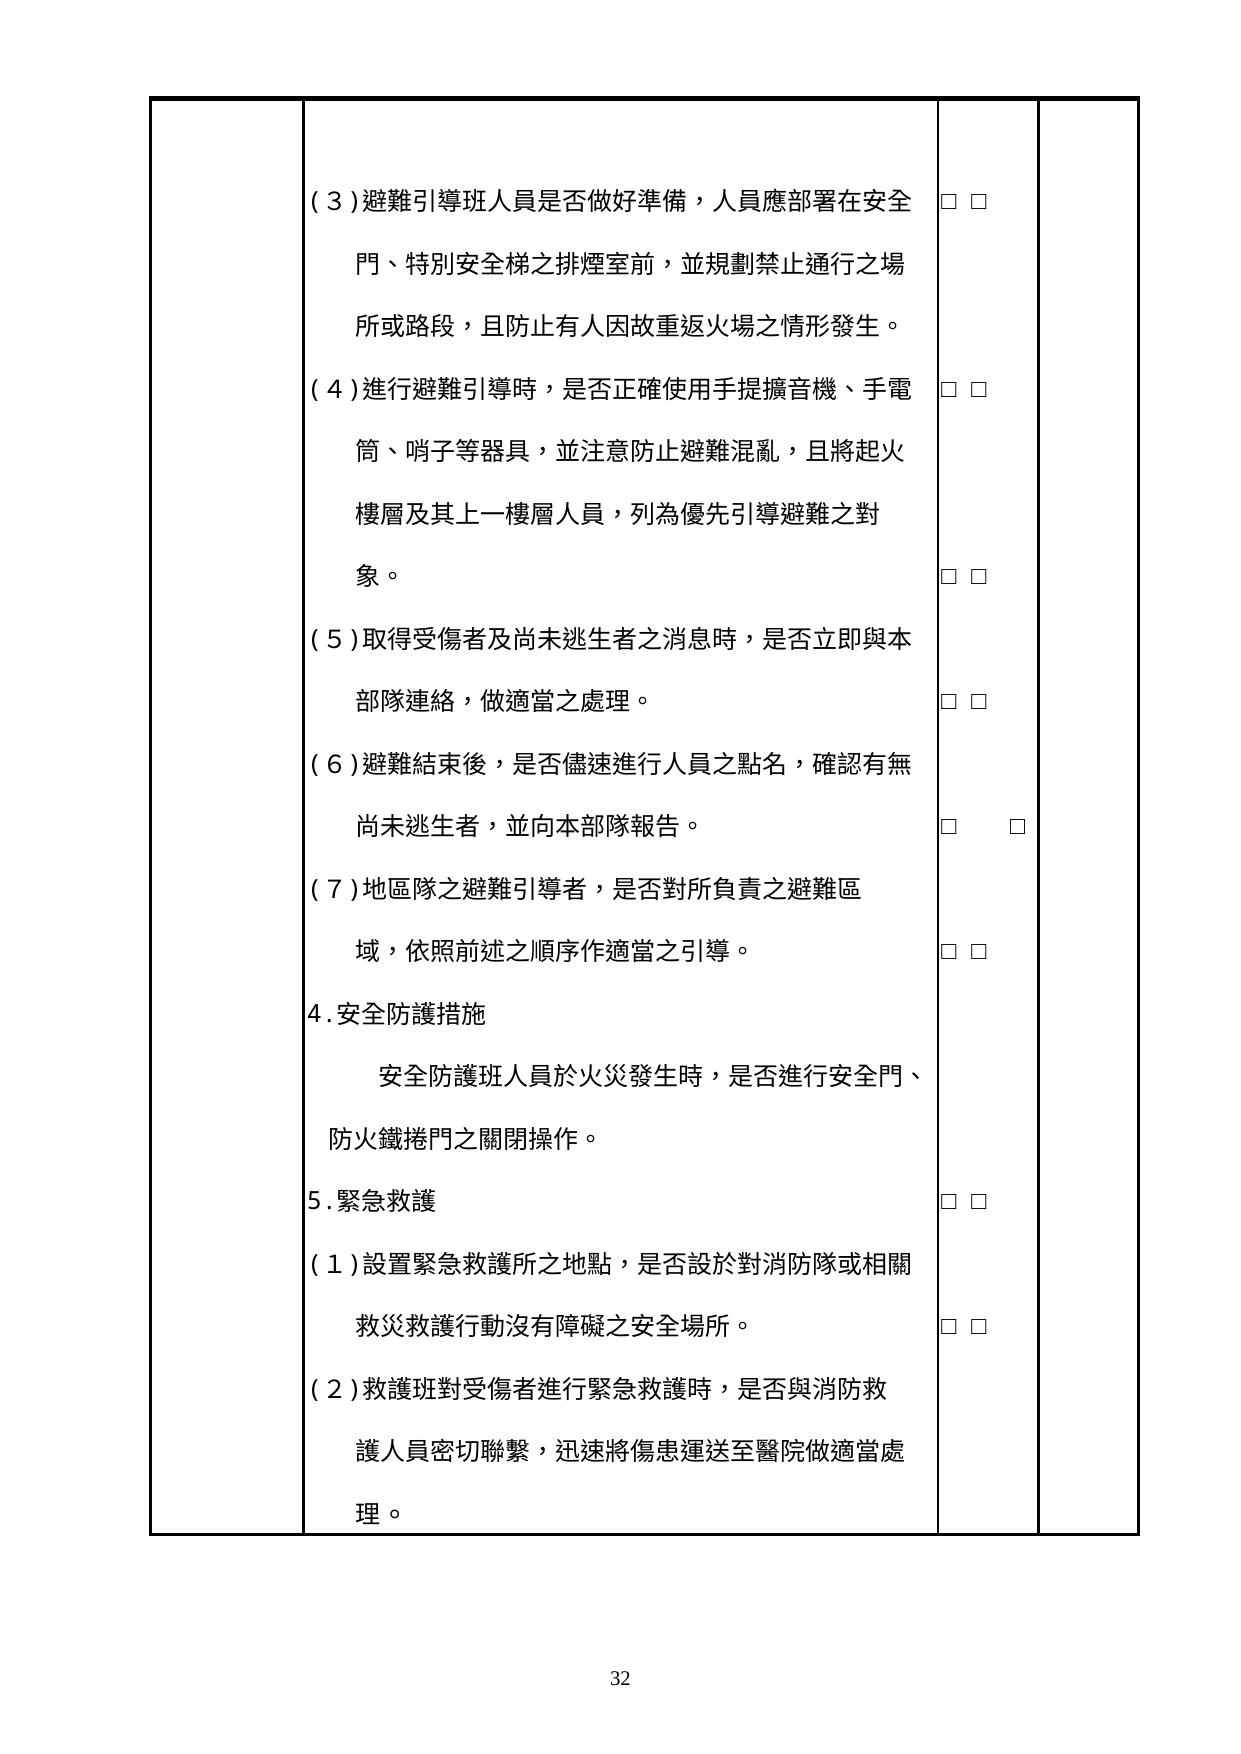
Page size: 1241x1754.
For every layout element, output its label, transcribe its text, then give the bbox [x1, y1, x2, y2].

table_cell [152, 101, 302, 1533]
table_cell □ □ □ □ □ □ □ □ □ □ □ □ □ □ □ □ □ □ □ □ □ □ □ □ □ □ □ □ □ □ □ [939, 101, 1037, 1533]
table_cell (３)避難引導班人員是否做好準備，人員應部署在安全門、特別安全梯之排煙室前，並規劃禁止通行之場所或路段，且防止有人因故重返火場之情形發生。 (４)進行避難引導時，是否正確使用手提擴音機、手電筒、哨子等器具，並注意防止避難混亂，且將起火樓層及其上一樓層人員，列為優先引導避難之對象。 (５)取得受傷者及尚未逃生者之消息時，是否立即與本部隊連絡，做適當之處理。 (６)避難結束後，是否儘速進行人員之點名，確認有無尚未逃生者，並向本部隊報告。 (７)地區隊之避難引導者，是否對所負責之避難區域，依照前述之順序作適當之引導。 4.安全防護措施 安全防護班人員於火災發生時，是否進行安全門、防火鐵捲門之關閉操作。 5.緊急救護 (１)設置緊急救護所之地點，是否設於對消防隊或相關救災救護行動沒有障礙之安全場所。 (２)救護班對受傷者進行緊急救護時，是否與消防救護人員密切聯繫，迅速將傷患運送至醫院做適當處理。 [305, 101, 937, 1533]
table_cell [1040, 101, 1137, 1533]
